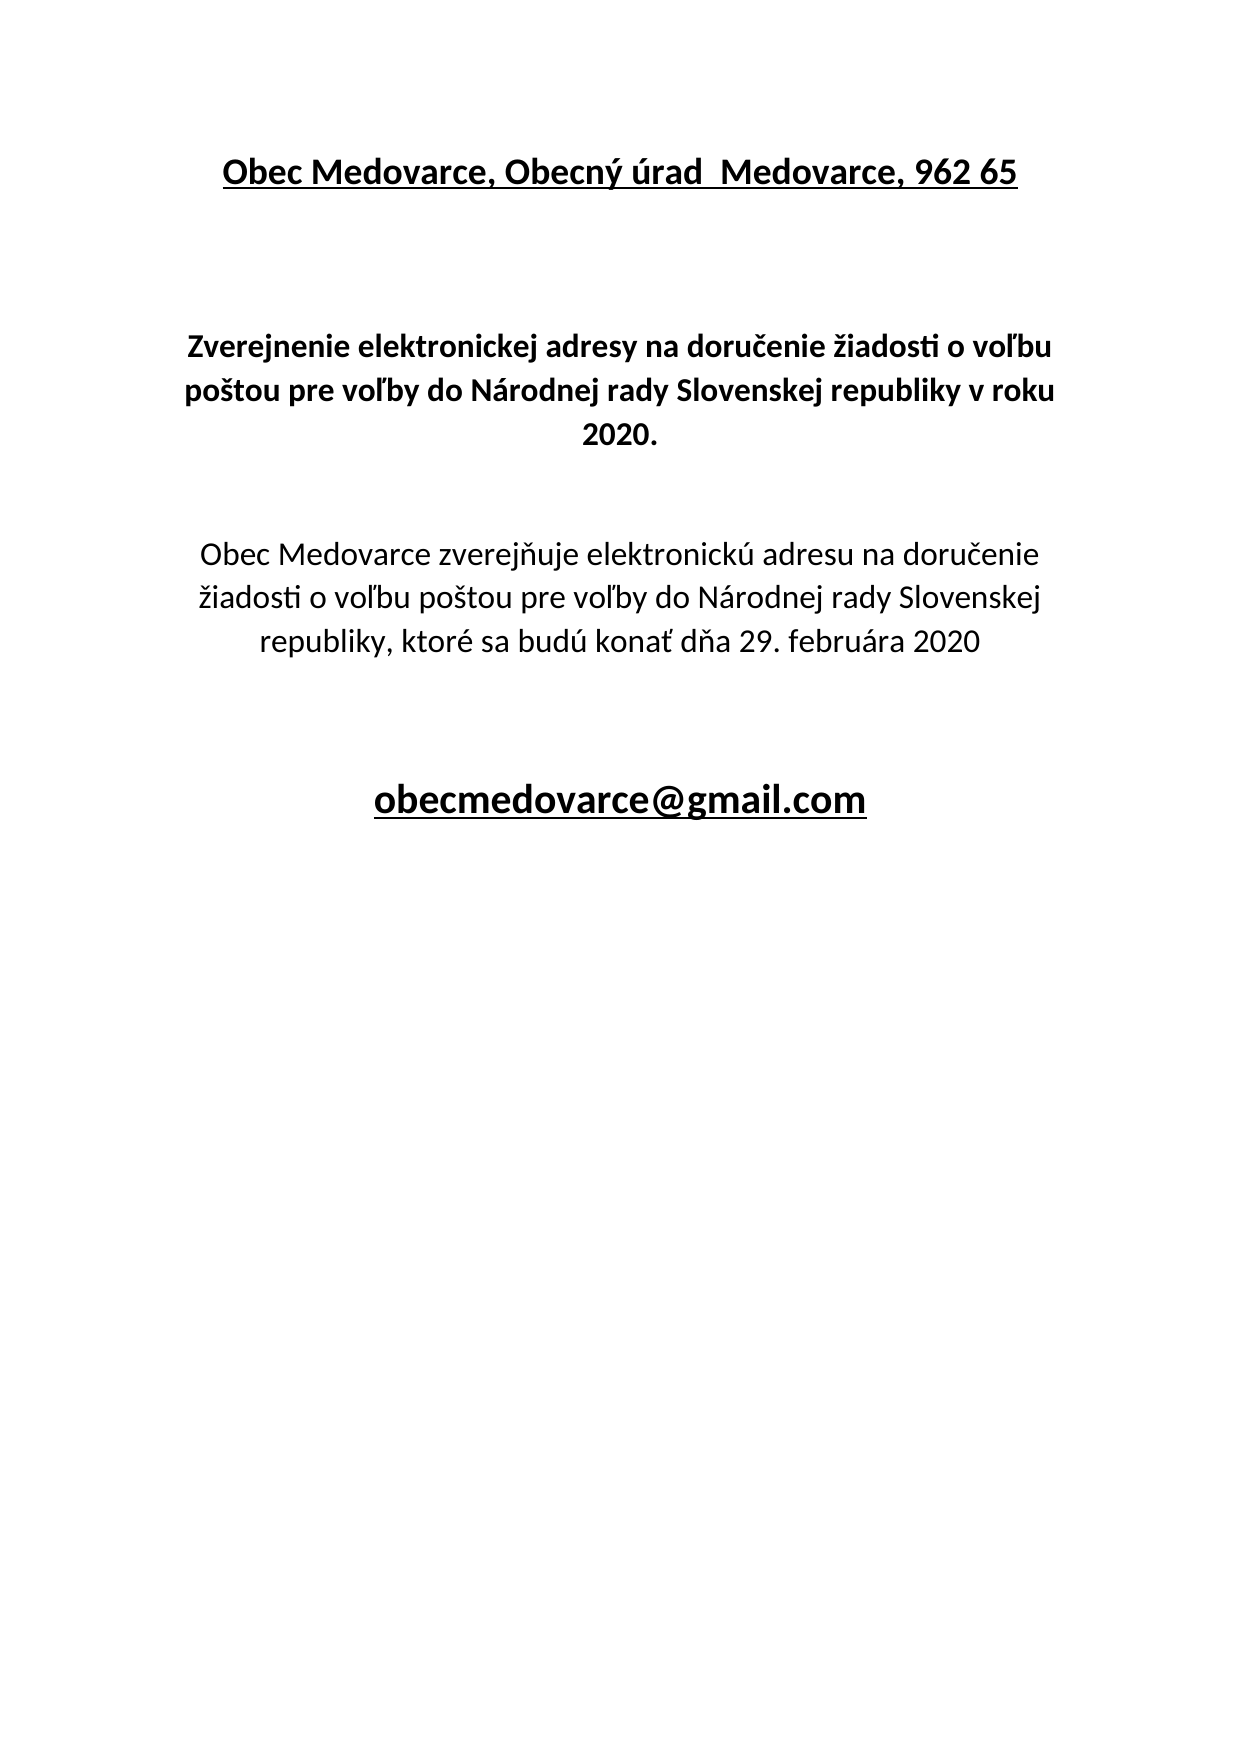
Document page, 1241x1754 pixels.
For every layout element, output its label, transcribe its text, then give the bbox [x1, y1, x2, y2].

text obecmedovarce@gmail.com [148, 773, 1093, 824]
text Zverejnenie elektronickej adresy na doručenie žiadosti o voľbu poštou pre voľby do Národnej rady Slovenskej republiky v roku 2020. [148, 325, 1093, 453]
text Obec Medovarce zverejňuje elektronickú adresu na doručenie žiadosti o voľbu poštou pre voľby do Národnej rady Slovenskej republiky, ktoré sa budú konať dňa 29. februára 2020 [148, 533, 1093, 661]
text Obec Medovarce, Obecný úrad Medovarce, 962 65 [148, 148, 1093, 193]
